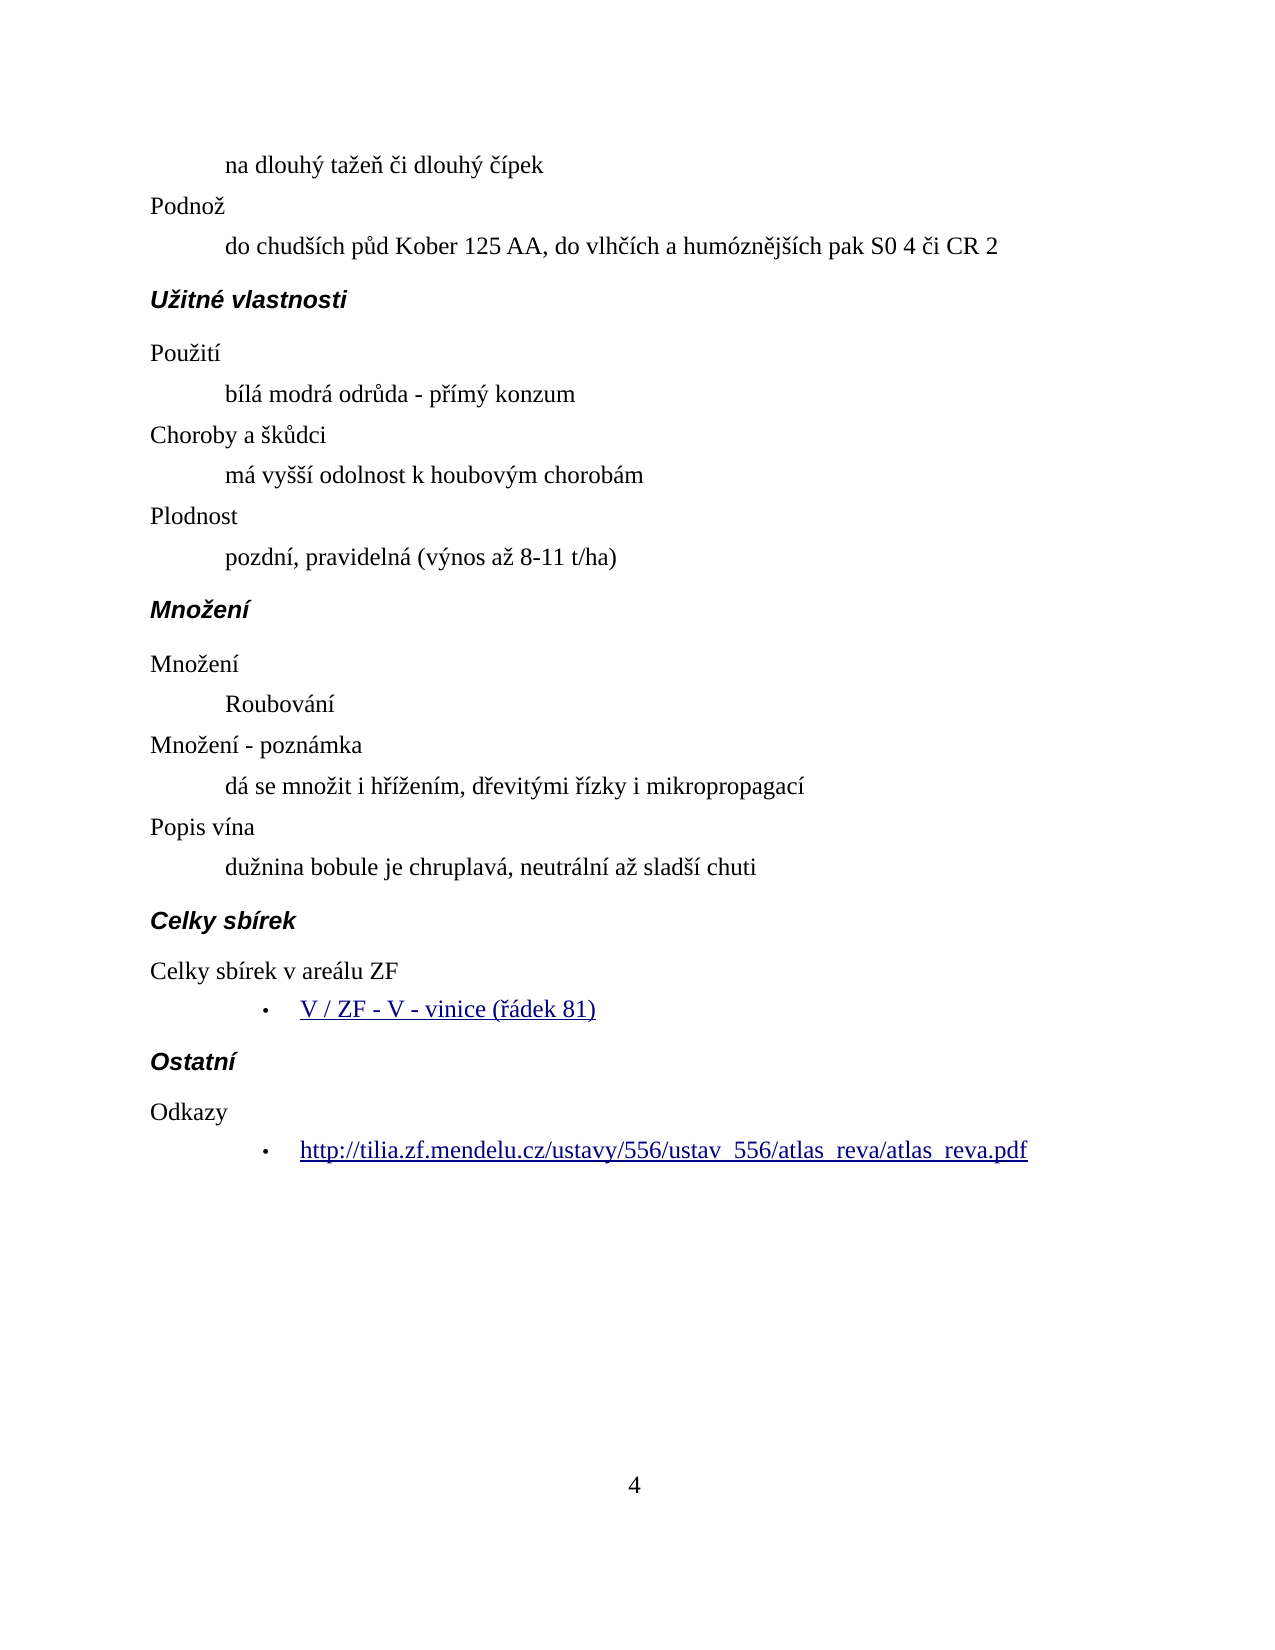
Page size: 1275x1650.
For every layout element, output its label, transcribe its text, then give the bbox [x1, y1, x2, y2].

text má vyšší odolnost k houbovým chorobám [225, 460, 1125, 489]
subtitle Užitné vlastnosti [150, 285, 1125, 314]
text Plodnost [150, 501, 1125, 530]
text Celky sbírek v areálu ZF [150, 956, 1125, 985]
list http://tilia.zf.mendelu.cz/ustavy/556/ustav_556/atlas_reva/atlas_reva.pdf [262, 1135, 1125, 1164]
text bílá modrá odrůda - přímý konzum [225, 379, 1125, 408]
subtitle Ostatní [150, 1047, 1125, 1076]
text Odkazy [150, 1097, 1125, 1126]
text dužnina bobule je chruplavá, neutrální až sladší chuti [225, 852, 1125, 881]
text Množení - poznámka [150, 730, 1125, 759]
text Podnož [150, 191, 1125, 219]
text na dlouhý tažeň či dlouhý čípek [225, 150, 1125, 179]
text pozdní, pravidelná (výnos až 8-11 t/ha) [225, 542, 1125, 571]
text Množení [150, 649, 1125, 677]
list V / ZF - V - vinice (řádek 81) [262, 994, 1125, 1022]
text Popis vína [150, 812, 1125, 840]
text Roubování [225, 689, 1125, 718]
text Použití [150, 338, 1125, 367]
subtitle Celky sbírek [150, 906, 1125, 934]
text dá se množit i hřížením, dřevitými řízky i mikropropagací [225, 771, 1125, 799]
text Choroby a škůdci [150, 420, 1125, 448]
subtitle Množení [150, 596, 1125, 624]
text do chudších půd Kober 125 AA, do vlhčích a humóznějších pak S0 4 či CR 2 [225, 231, 1125, 260]
